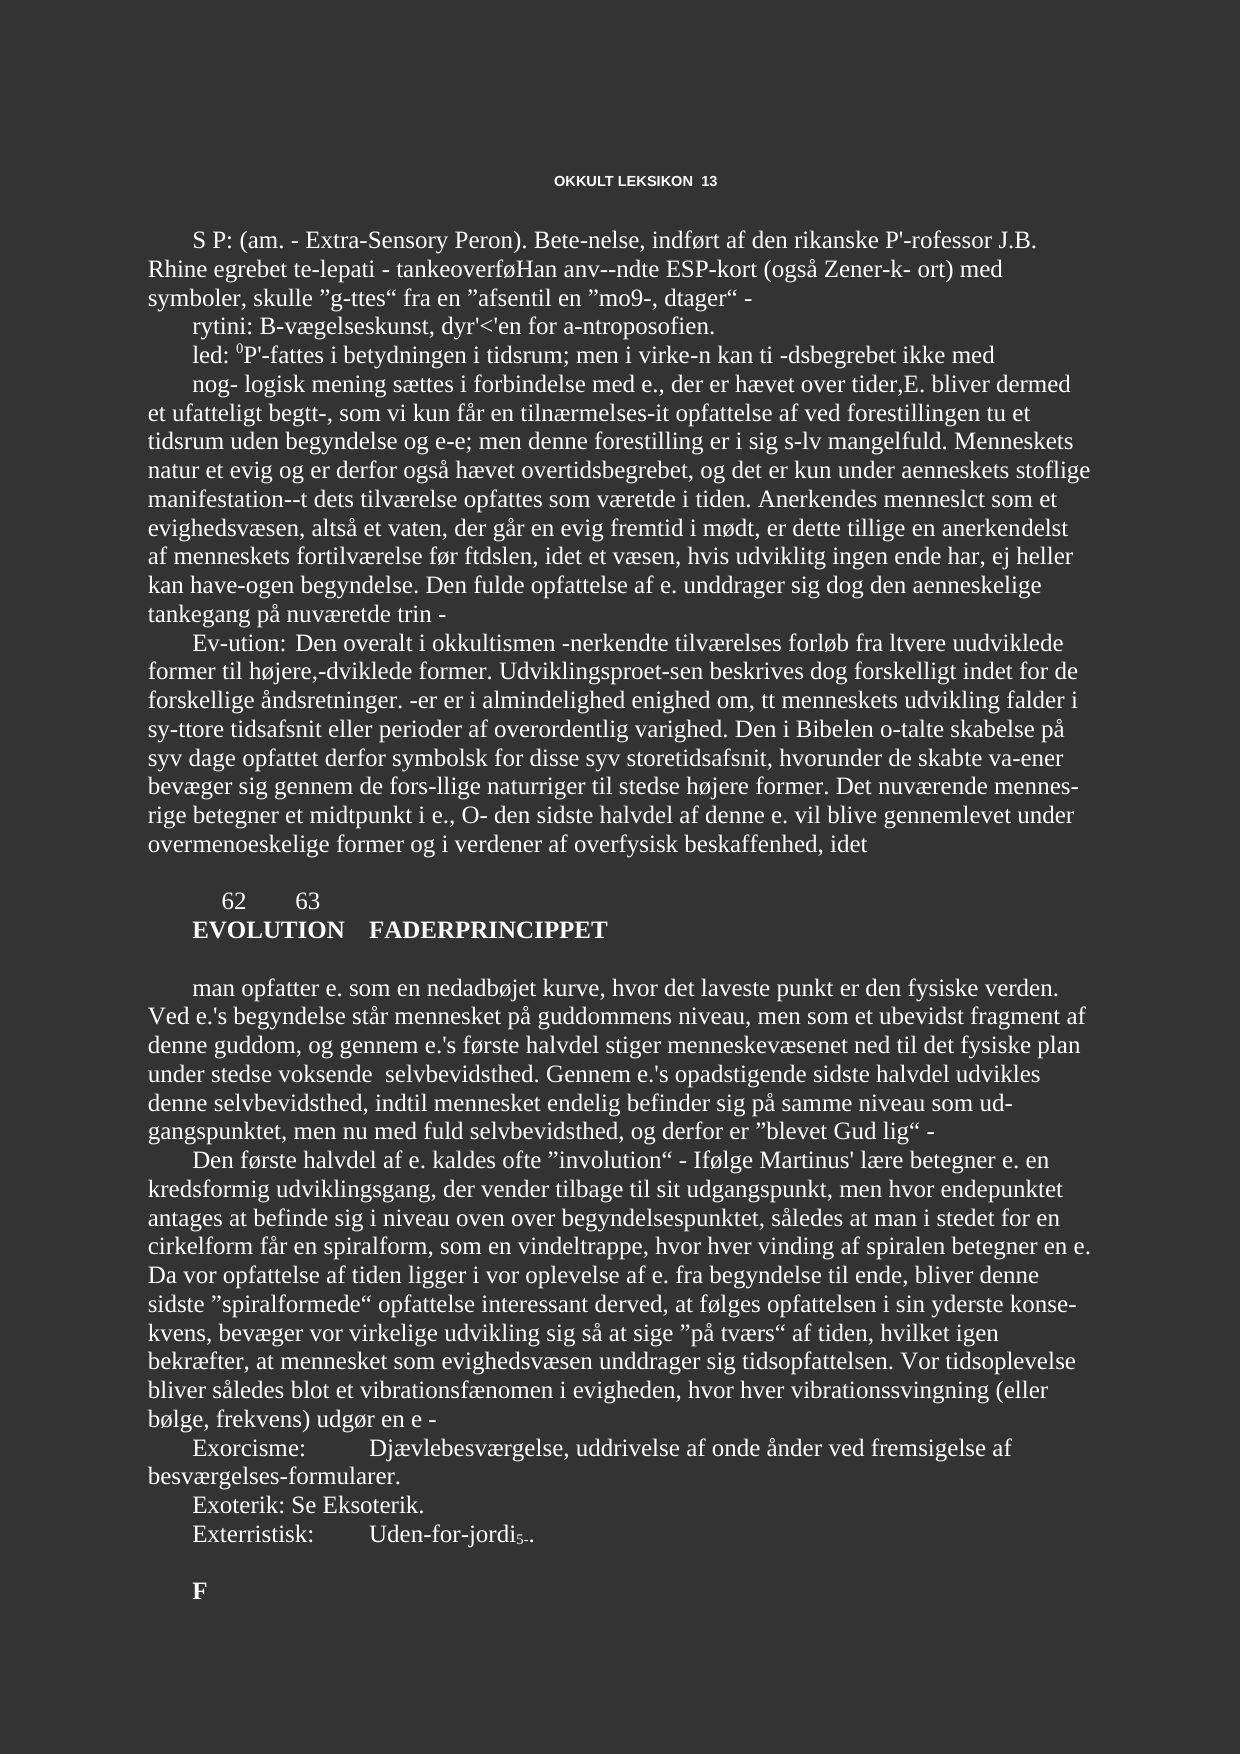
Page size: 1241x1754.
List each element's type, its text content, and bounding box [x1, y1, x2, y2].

text rytini: B-vægelseskunst, dyr­'<'en for a-ntroposofien. [148, 311, 1092, 340]
text Exoterik: Se Eksoterik. [148, 1490, 1092, 1519]
text 62 63 [148, 886, 1092, 915]
text led: 0P'-fattes i betydningen i tidsrum; men i virke­-n kan ti -dsbegrebet ikke med [148, 340, 1092, 369]
text S P: (am. - Extra-Sensory Per­on). Bete-nelse, indført af den rikanske P'-rofessor J.B. Rhine egrebet te-lepati - tankeoverfø­Han anv--ndte ESP-kort (også Zener-k- ort) med symboler, skulle ”g-ttes“ fra en ”afsen­til en ”mo9-, dtager“ - [148, 225, 1092, 311]
text Den første halvdel af e. kaldes of­te ”involution“ - Ifølge Martinus' læ­re betegner e. en kredsformig ud­viklingsgang, der vender tilbage til sit udgangspunkt, men hvor ende­punktet antages at befinde sig i ni­veau oven over begyndelsespunk­tet, således at man i stedet for en cir­kelform får en spiralform, som en vindeltrappe, hvor hver vinding af spiralen betegner en e. Da vor op­fattelse af tiden ligger i vor oplevel­se af e. fra begyndelse til ende, bli­ver denne sidste ”spiralformede“ opfattelse interessant derved, at føl­ges opfattelsen i sin yderste konse­kvens, bevæger vor virkelige udvik­ling sig så at sige ”på tværs“ af tiden, hvilket igen bekræfter, at menne­sket som evighedsvæsen unddrager sig tidsopfattelsen. Vor tidsoplevel­se bliver således blot et vibrations­fænomen i evigheden, hvor hver vi­brationssvingning (eller bølge, frek­vens) udgør en e - [148, 1145, 1092, 1433]
text Ev-ution: Den overalt i okkultis­men -nerkendte tilværelses forløb fra ltvere uudviklede former til hø­jere,-dviklede former. Udviklings­proet-sen beskrives dog forskelligt indet for de forskellige åndsretnin­ger. -er er i almindelighed enighed om, tt menneskets udvikling falder i sy-ttore tidsafsnit eller perioder af overordentlig varighed. Den i Bibe­len o-talte skabelse på syv dage op­fattet derfor symbolsk for disse syv storetidsafsnit, hvorunder de skab­te va-ener bevæger sig gennem de fors-llige naturriger til stedse hø­jere former. Det nuværende men­nes-rige betegner et midtpunkt i e., O- den sidste halvdel af denne e. vil blive gennemlevet under over­menoeskelige former og i verdener af overfysisk beskaffenhed, idet [148, 628, 1092, 858]
text Exorcisme: Djævlebesværgelse, uddrivelse af onde ånder ved frem­sigelse af besværgelses-formularer. [148, 1433, 1092, 1490]
text F [148, 1576, 1092, 1605]
text Exterristisk: Uden-for-jordi5-. [148, 1519, 1092, 1548]
text man opfatter e. som en nedadbøjet kurve, hvor det laveste punkt er den fysiske verden. Ved e.'s begyndelse står mennesket på guddommens ni­veau, men som et ubevidst fragment af denne guddom, og gennem e.'s første halvdel stiger menneskevæse­net ned til det fysiske plan under stedse voksende selvbevidsthed. Gennem e.'s opadstigende sidste halvdel udvikles denne selvbevidst­hed, indtil mennesket endelig befin­der sig på samme niveau som ud­gangspunktet, men nu med fuld selvbevidsthed, og derfor er ”blevet Gud lig“ - [148, 973, 1092, 1145]
text nog- logisk mening sættes i forbin­delse med e., der er hævet over tider,E. bliver dermed et ufatteligt begtt-, som vi kun får en tilnærmel­ses-it opfattelse af ved forestillin­gen tu et tidsrum uden begyndelse og e-e; men denne forestilling er i sig s-lv mangelfuld. Menneskets na­tur et evig og er derfor også hævet overtidsbegrebet, og det er kun un­der aenneskets stoflige manifesta­tion--t dets tilværelse opfattes som væretde i tiden. Anerkendes men­neslct som et evighedsvæsen, altså et vaten, der går en evig fremtid i mødt, er dette tillige en anerken­delst af menneskets fortilværelse før ftdslen, idet et væsen, hvis ud­viklitg ingen ende har, ej heller kan have-ogen begyndelse. Den fulde opfattelse af e. unddrager sig dog den aenneskelige tankegang på nu­væretde trin - [148, 369, 1092, 628]
text EVOLUTION FADERPRINCIPPET [148, 915, 1092, 944]
